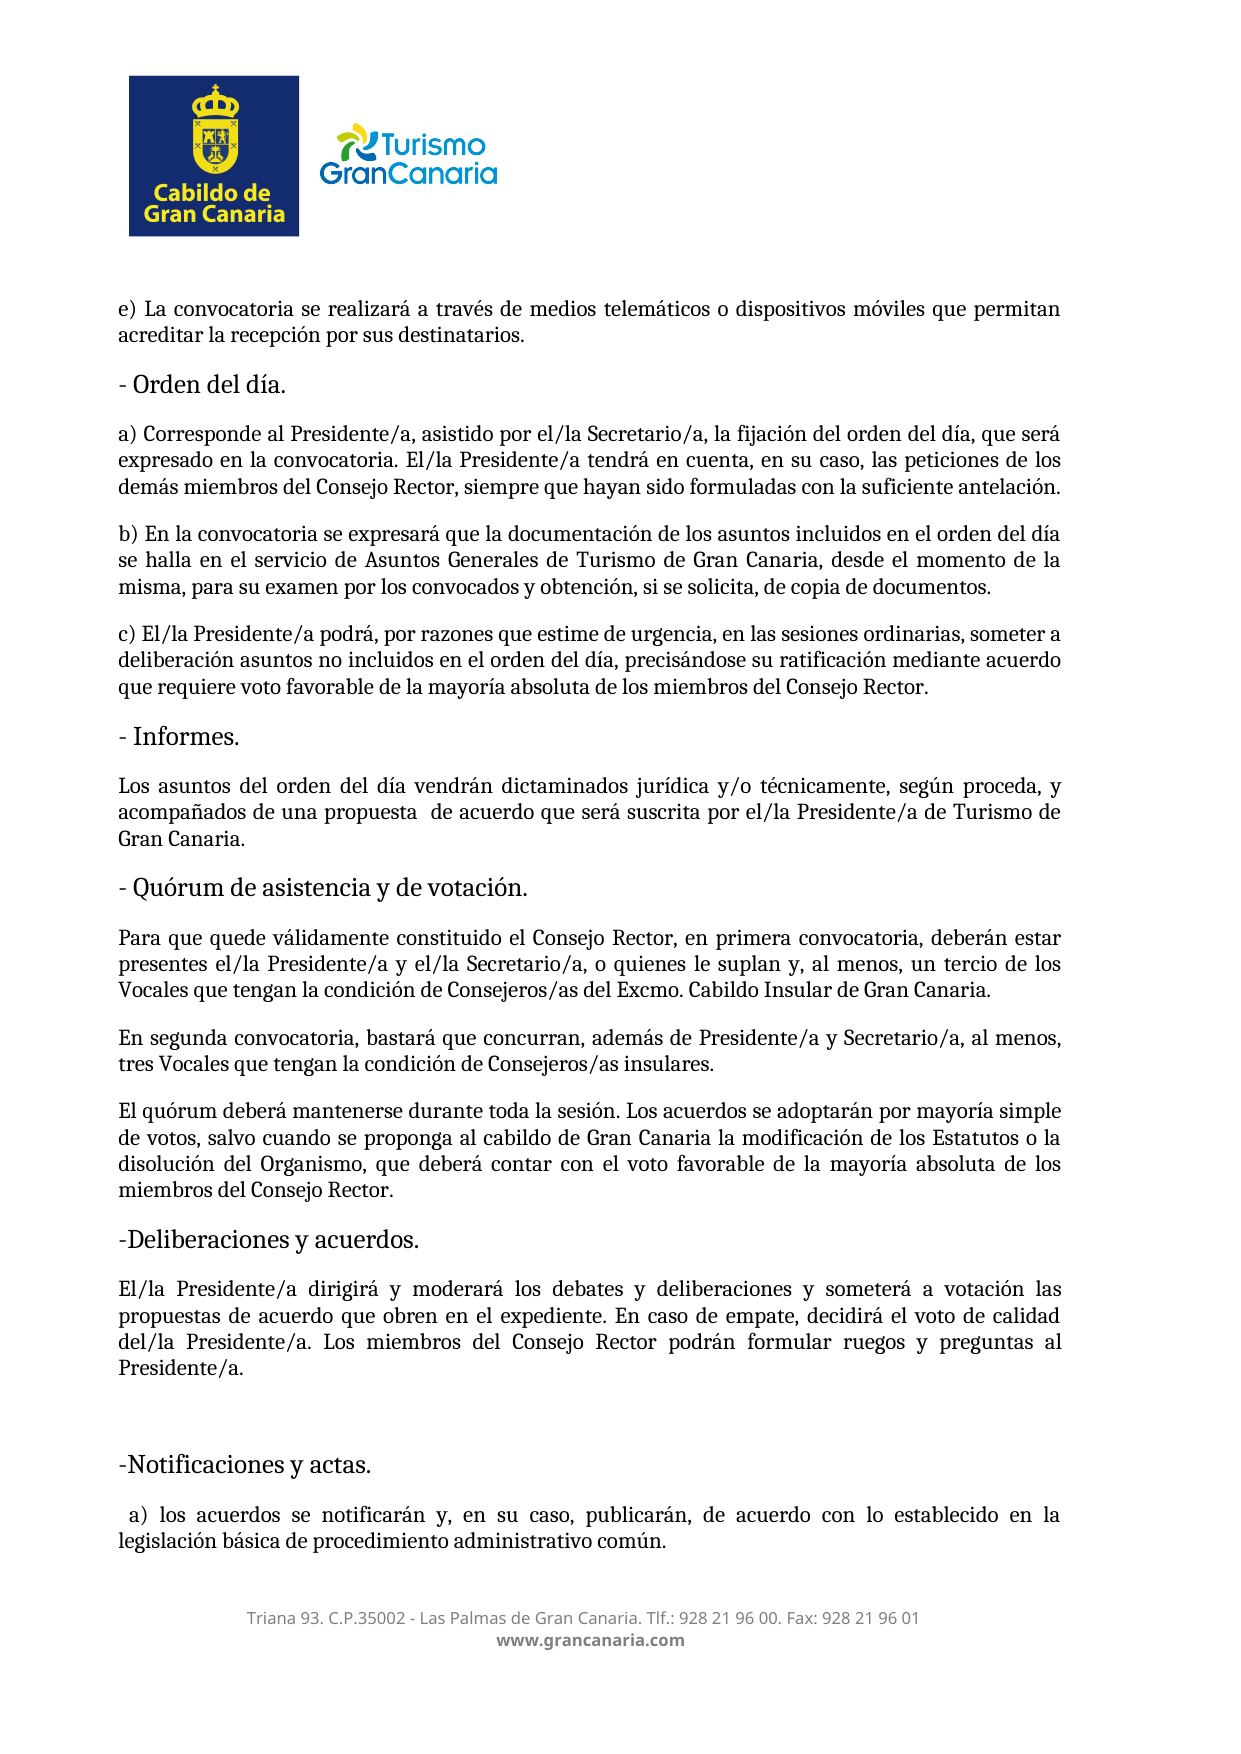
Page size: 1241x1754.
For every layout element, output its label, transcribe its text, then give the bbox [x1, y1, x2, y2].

text - Quórum de asistencia y de votación. [118, 872, 1063, 904]
text -Deliberaciones y acuerdos. [118, 1224, 1063, 1255]
text a) los acuerdos se notificarán y, en su caso, publicarán, de acuerdo con lo establecido en la legislación básica de procedimiento administrativo común. [118, 1502, 1063, 1554]
text El/la Presidente/a dirigirá y moderará los debates y deliberaciones y someterá a votación las propuestas de acuerdo que obren en el expediente. En caso de empate, decidirá el voto de calidad del/la Presidente/a. Los miembros del Consejo Rector podrán formular ruegos y preguntas al Presidente/a. [118, 1276, 1063, 1382]
text a) Corresponde al Presidente/a, asistido por el/la Secretario/a, la fijación del orden del día, que será expresado en la convocatoria. El/la Presidente/a tendrá en cuenta, en su caso, las peticiones de los demás miembros del Consejo Rector, siempre que hayan sido formuladas con la suficiente antelación. [118, 421, 1063, 500]
text - Informes. [118, 721, 1063, 752]
text Los asuntos del orden del día vendrán dictaminados jurídica y/o técnicamente, según proceda, y acompañados de una propuesta de acuerdo que será suscrita por el/la Presidente/a de Turismo de Gran Canaria. [118, 773, 1063, 852]
text - Orden del día. [118, 369, 1063, 400]
text c) El/la Presidente/a podrá, por razones que estime de urgencia, en las sesiones ordinarias, someter a deliberación asuntos no incluidos en el orden del día, precisándose su ratificación mediante acuerdo que requiere voto favorable de la mayoría absoluta de los miembros del Consejo Rector. [118, 621, 1063, 700]
text El quórum deberá mantenerse durante toda la sesión. Los acuerdos se adoptarán por mayoría simple de votos, salvo cuando se proponga al cabildo de Gran Canaria la modificación de los Estatutos o la disolución del Organismo, que deberá contar con el voto favorable de la mayoría absoluta de los miembros del Consejo Rector. [118, 1098, 1063, 1203]
text e) La convocatoria se realizará a través de medios telemáticos o dispositivos móviles que permitan acreditar la recepción por sus destinatarios. [118, 295, 1063, 348]
text -Notificaciones y actas. [118, 1449, 1063, 1481]
text En segunda convocatoria, bastará que concurran, además de Presidente/a y Secretario/a, al menos, tres Vocales que tengan la condición de Consejeros/as insulares. [118, 1024, 1063, 1077]
text b) En la convocatoria se expresará que la documentación de los asuntos incluidos en el orden del día se halla en el servicio de Asuntos Generales de Turismo de Gran Canaria, desde el momento de la misma, para su examen por los convocados y obtención, si se solicita, de copia de documentos. [118, 521, 1063, 600]
text Para que quede válidamente constituido el Consejo Rector, en primera convocatoria, deberán estar presentes el/la Presidente/a y el/la Secretario/a, o quienes le suplan y, al menos, un tercio de los Vocales que tengan la condición de Consejeros/as del Excmo. Cabildo Insular de Gran Canaria. [118, 924, 1063, 1003]
